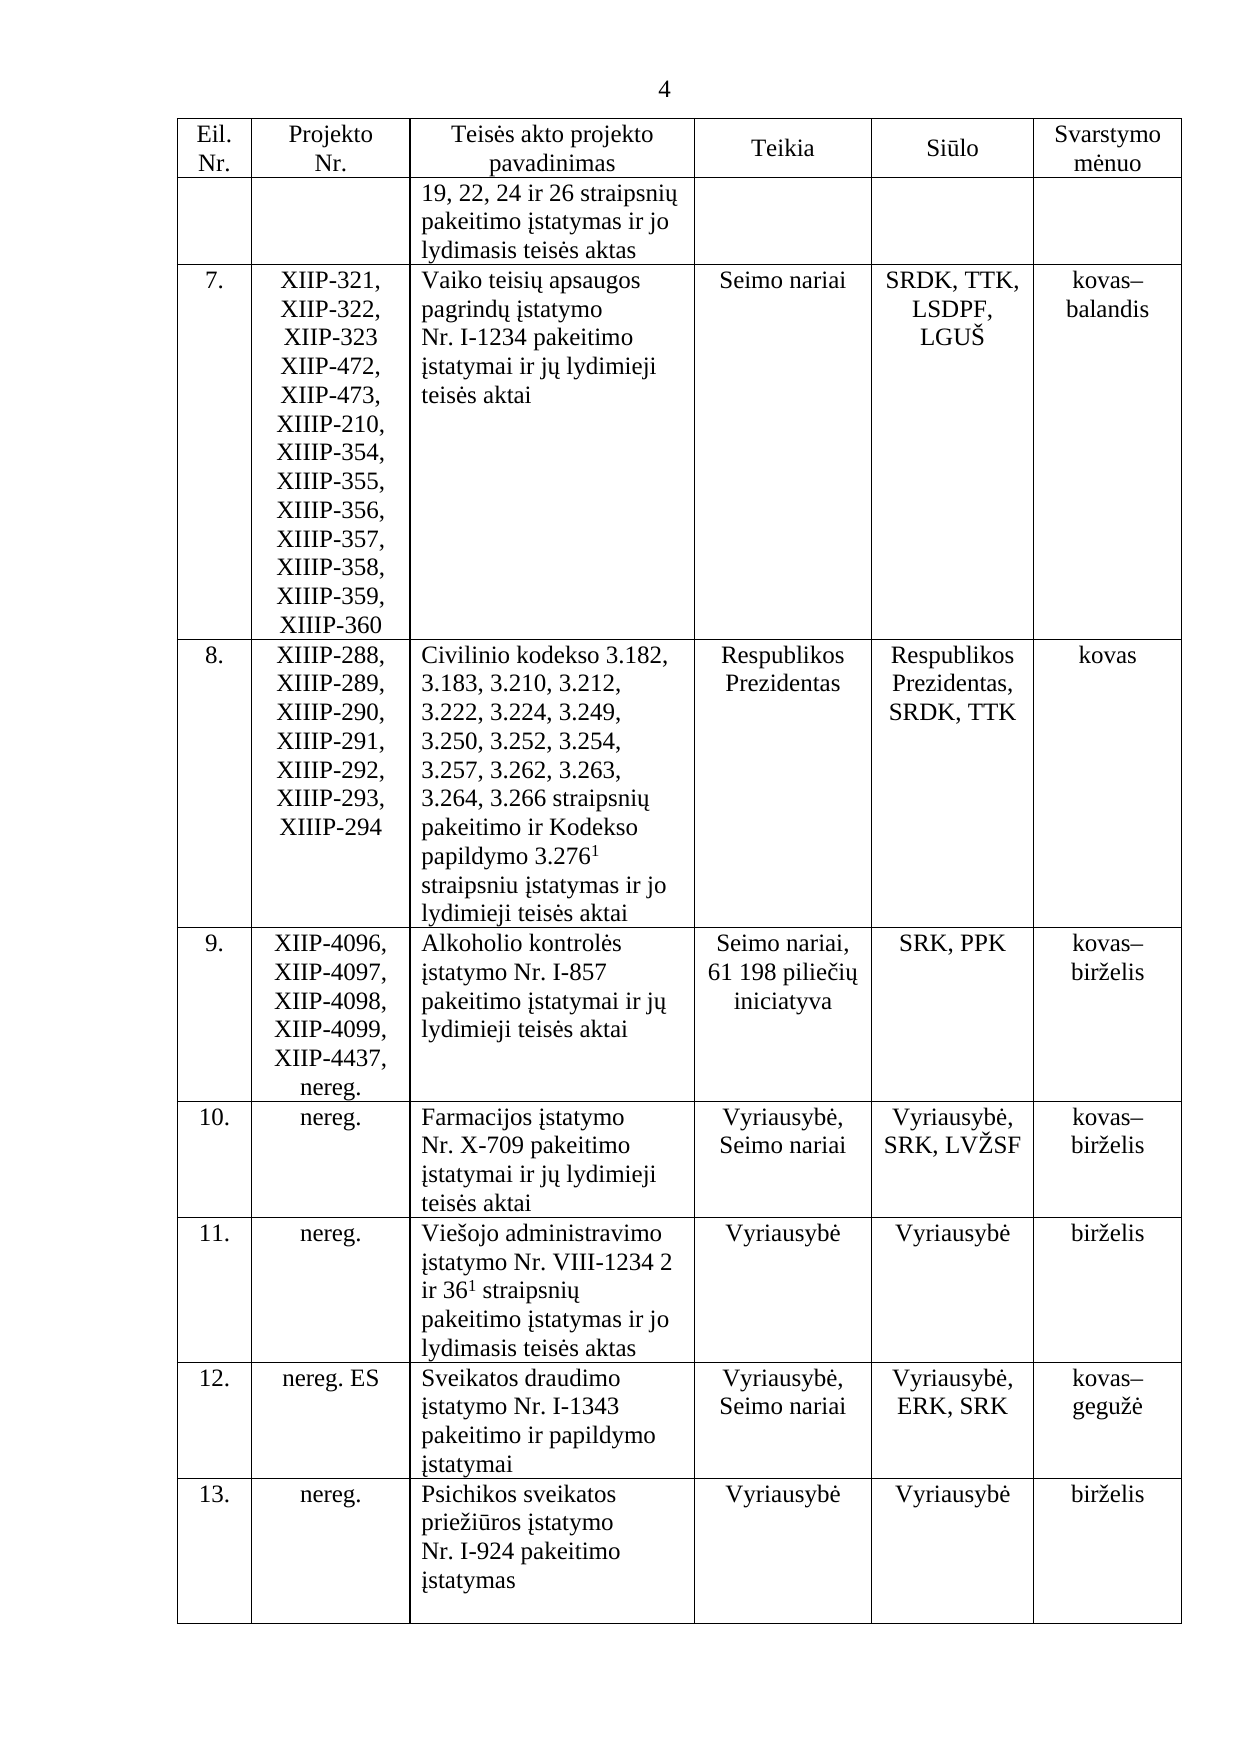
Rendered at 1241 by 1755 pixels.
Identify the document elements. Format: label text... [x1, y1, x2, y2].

table_header Teikia [695, 119, 871, 177]
table_cell 12. [178, 1363, 251, 1478]
table_cell [178, 178, 251, 264]
table_cell XIIP-321, XIIP-322, XIIP-323 XIIP-472, XIIP-473, XIIIP-210, XIIIP-354, XIIIP-355, XIIIP-356, XIIIP-357, XIIIP-358, XIIIP-359, XIIIP-360 [252, 265, 409, 639]
table_cell kovas– birželis [1034, 1102, 1181, 1217]
table_cell Viešojo administravimo įstatymo Nr. VIII-1234 2 ir 361 straipsnių pakeitimo įstatymas ir jo lydimasis teisės aktas [411, 1218, 694, 1362]
table_cell kovas– birželis [1034, 928, 1181, 1101]
table_cell 13. [178, 1479, 251, 1622]
table_cell birželis [1034, 1218, 1181, 1362]
table_cell Sveikatos draudimo įstatymo Nr. I-1343 pakeitimo ir papildymo įstatymai [411, 1363, 694, 1478]
table_cell XIIP-4096, XIIP-4097, XIIP-4098, XIIP-4099, XIIP-4437, nereg. [252, 928, 409, 1101]
table_cell 8. [178, 640, 251, 927]
table_cell nereg. [252, 1102, 409, 1217]
table_cell Vaiko teisių apsaugos pagrindų įstatymo Nr. I-1234 pakeitimo įstatymai ir jų lydimieji teisės aktai [411, 265, 694, 639]
table_cell Vyriausybė, ERK, SRK [872, 1363, 1033, 1478]
table_cell Civilinio kodekso 3.182, 3.183, 3.210, 3.212, 3.222, 3.224, 3.249, 3.250, 3.252, 3.254, 3.257, 3.262, 3.263, 3.264, 3.266 straipsnių pakeitimo ir Kodekso papildymo 3.2761 straipsniu įstatymas ir jo lydimieji teisės aktai [411, 640, 694, 927]
table_cell nereg. [252, 1218, 409, 1362]
table_cell Seimo nariai, 61 198 piliečių iniciatyva [695, 928, 871, 1101]
table_header Siūlo [872, 119, 1033, 177]
table_cell XIIIP-288, XIIIP-289, XIIIP-290, XIIIP-291, XIIIP-292, XIIIP-293, XIIIP-294 [252, 640, 409, 927]
table_cell 7. [178, 265, 251, 639]
table_cell Seimo nariai [695, 265, 871, 639]
table_cell Vyriausybė, Seimo nariai [695, 1102, 871, 1217]
table_cell Vyriausybė [695, 1479, 871, 1622]
table_cell kovas– balandis [1034, 265, 1181, 639]
table_cell SRK, PPK [872, 928, 1033, 1101]
table_cell nereg. ES [252, 1363, 409, 1478]
table_cell Respublikos Prezidentas, SRDK, TTK [872, 640, 1033, 927]
table_header Svarstymo mėnuo [1034, 119, 1181, 177]
table_cell kovas– gegužė [1034, 1363, 1181, 1478]
table_cell 10. [178, 1102, 251, 1217]
table_cell kovas [1034, 640, 1181, 927]
table_cell Vyriausybė, Seimo nariai [695, 1363, 871, 1478]
table_cell Alkoholio kontrolės įstatymo Nr. I-857 pakeitimo įstatymai ir jų lydimieji teisės aktai [411, 928, 694, 1101]
table_cell Farmacijos įstatymo Nr. X-709 pakeitimo įstatymai ir jų lydimieji teisės aktai [411, 1102, 694, 1217]
table_cell [872, 178, 1033, 264]
table_cell Vyriausybė, SRK, LVŽSF [872, 1102, 1033, 1217]
table_cell Vyriausybė [695, 1218, 871, 1362]
table_cell Psichikos sveikatos priežiūros įstatymo Nr. I-924 pakeitimo įstatymas [411, 1479, 694, 1622]
table_cell Respublikos Prezidentas [695, 640, 871, 927]
table_cell 9. [178, 928, 251, 1101]
table_cell [695, 178, 871, 264]
table_header Projekto Nr. [252, 119, 409, 177]
table_cell [252, 178, 409, 264]
table_cell [1034, 178, 1181, 264]
table_header Teisės akto projekto pavadinimas [411, 119, 694, 177]
table_cell birželis [1034, 1479, 1181, 1622]
table_cell nereg. [252, 1479, 409, 1622]
table_cell 11. [178, 1218, 251, 1362]
table_cell Vyriausybė [872, 1479, 1033, 1622]
table_header Eil. Nr. [178, 119, 251, 177]
table_cell Vyriausybė [872, 1218, 1033, 1362]
table_cell SRDK, TTK, LSDPF, LGUŠ [872, 265, 1033, 639]
table_cell 19, 22, 24 ir 26 straipsnių pakeitimo įstatymas ir jo lydimasis teisės aktas [411, 178, 694, 264]
